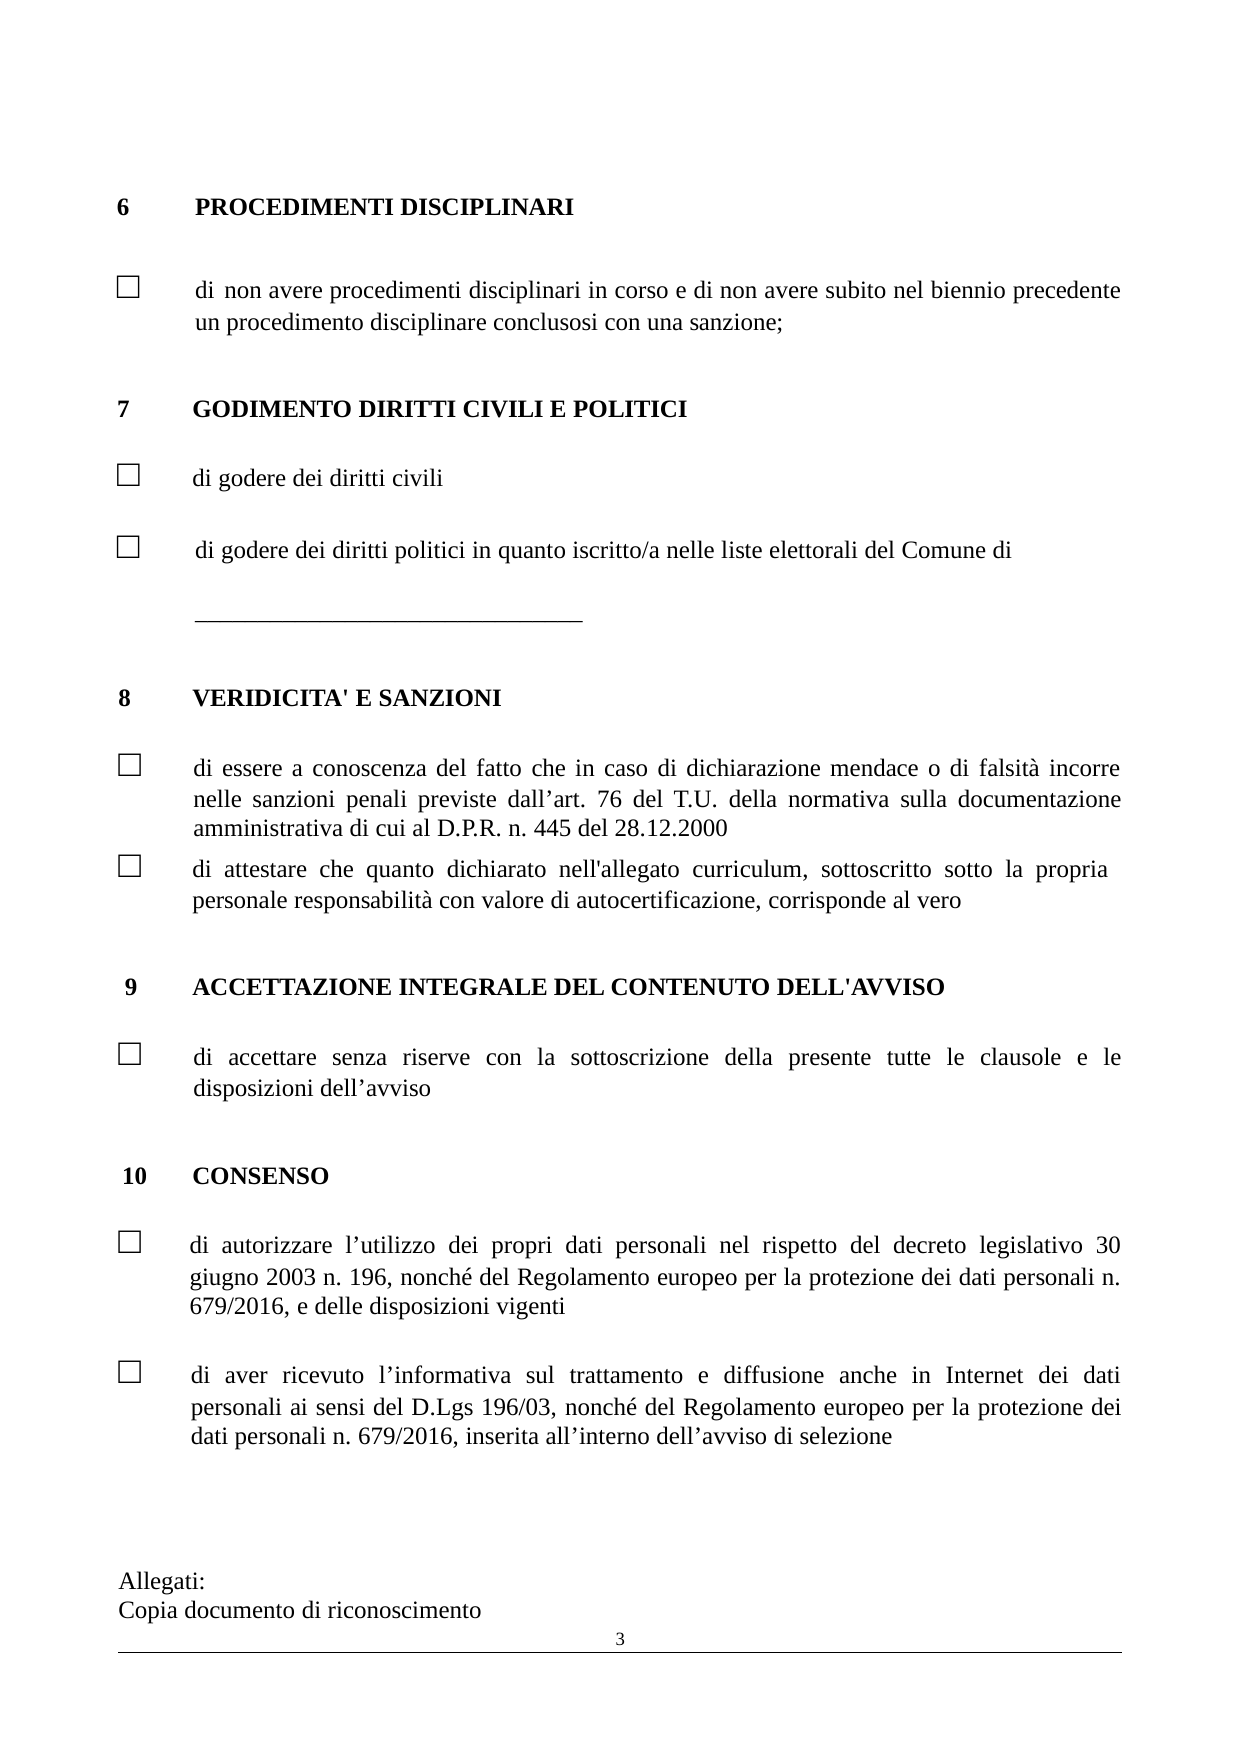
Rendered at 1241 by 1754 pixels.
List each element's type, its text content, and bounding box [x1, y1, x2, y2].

text 10 CONSENSO [122, 1161, 1122, 1189]
text _______________________________ [117, 596, 1122, 625]
text □ di essere a conoscenza del fatto che in caso di dichiarazione mendace o di falsità incorre nelle sanzioni penali previste dall’art. 76 del T.U. della normativa sulla documentazione amministrativa di cui al D.P.R. n. 445 del 28.12.2000 [118, 741, 1122, 842]
text □ di autorizzare l’utilizzo dei propri dati personali nel rispetto del decreto legislativo 30 giugno 2003 n. 196, nonché del Regolamento europeo per la protezione dei dati personali n. 679/2016, e delle disposizioni vigenti [118, 1219, 1122, 1320]
text 9 ACCETTAZIONE INTEGRALE DEL CONTENUTO DELL'AVVISO [118, 972, 1122, 1001]
text □ di attestare che quanto dichiarato nell'allegato curriculum, sottoscritto sotto la propria personale responsabilità con valore di autocertificazione, corrisponde al vero [118, 842, 1122, 914]
text □ di godere dei diritti politici in quanto iscritto/a nelle liste elettorali del Comune di [117, 524, 1122, 567]
text 6 PROCEDIMENTI DISCIPLINARI [117, 192, 1122, 221]
text 8 VERIDICITA' E SANZIONI [118, 683, 1122, 712]
text □ di non avere procedimenti disciplinari in corso e di non avere subito nel biennio precedente un procedimento disciplinare conclusosi con una sanzione; [117, 264, 1122, 336]
text 7 GODIMENTO DIRITTI CIVILI E POLITICI [117, 394, 1122, 423]
text Allegati: [118, 1566, 1122, 1595]
text Copia documento di riconoscimento [118, 1595, 1122, 1624]
text □ di godere dei diritti civili [117, 452, 1122, 495]
text □ di accettare senza riserve con la sottoscrizione della presente tutte le clausole e le disposizioni dell’avviso [118, 1030, 1122, 1102]
text □ di aver ricevuto l’informativa sul trattamento e diffusione anche in Internet dei dati personali ai sensi del D.Lgs 196/03, nonché del Regolamento europeo per la protezione dei dati personali n. 679/2016, inserita all’interno dell’avviso di selezione [118, 1349, 1122, 1450]
